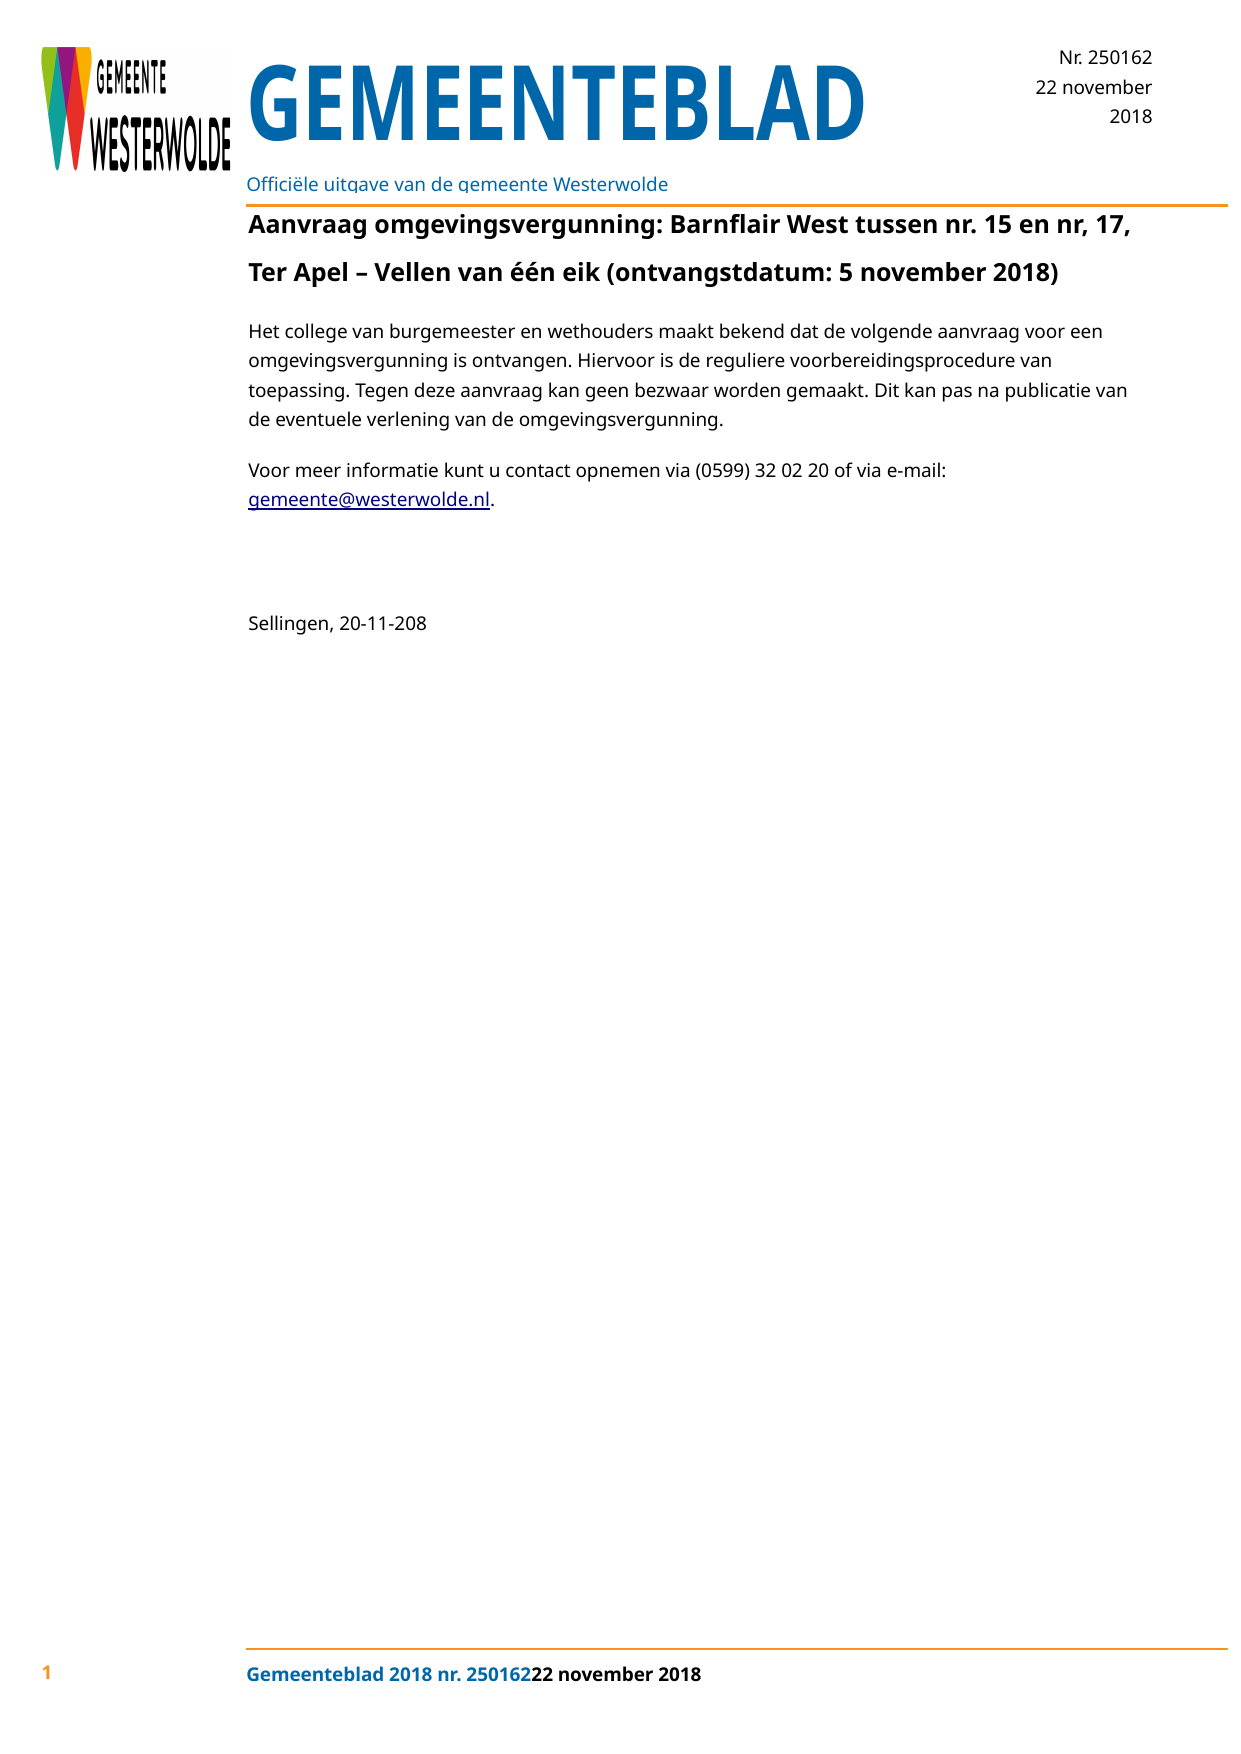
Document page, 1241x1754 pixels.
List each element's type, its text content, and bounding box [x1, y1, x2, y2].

text Voor meer informatie kunt u contact opnemen via (0599) 32 02 20 of via e-mail: gemeente@westerwolde.nl. [248, 457, 1152, 512]
text Het college van burgemeester en wethouders maakt bekend dat de volgende aanvraag voor een omgevingsvergunning is ontvangen. Hiervoor is de reguliere voorbereidingsprocedure van toepassing. Tegen deze aanvraag kan geen bezwaar worden gemaakt. Dit kan pas na publicatie van de eventuele verlening van de omgevingsvergunning. [248, 318, 1152, 432]
text Aanvraag omgevingsvergunning: Barnflair West tussen nr. 15 en nr, 17, Ter Apel – Vellen van één eik (ontvangstdatum: 5 november 2018) [248, 207, 1152, 288]
picture [41, 47, 231, 172]
text Sellingen, 20-11-208 [248, 611, 1152, 636]
